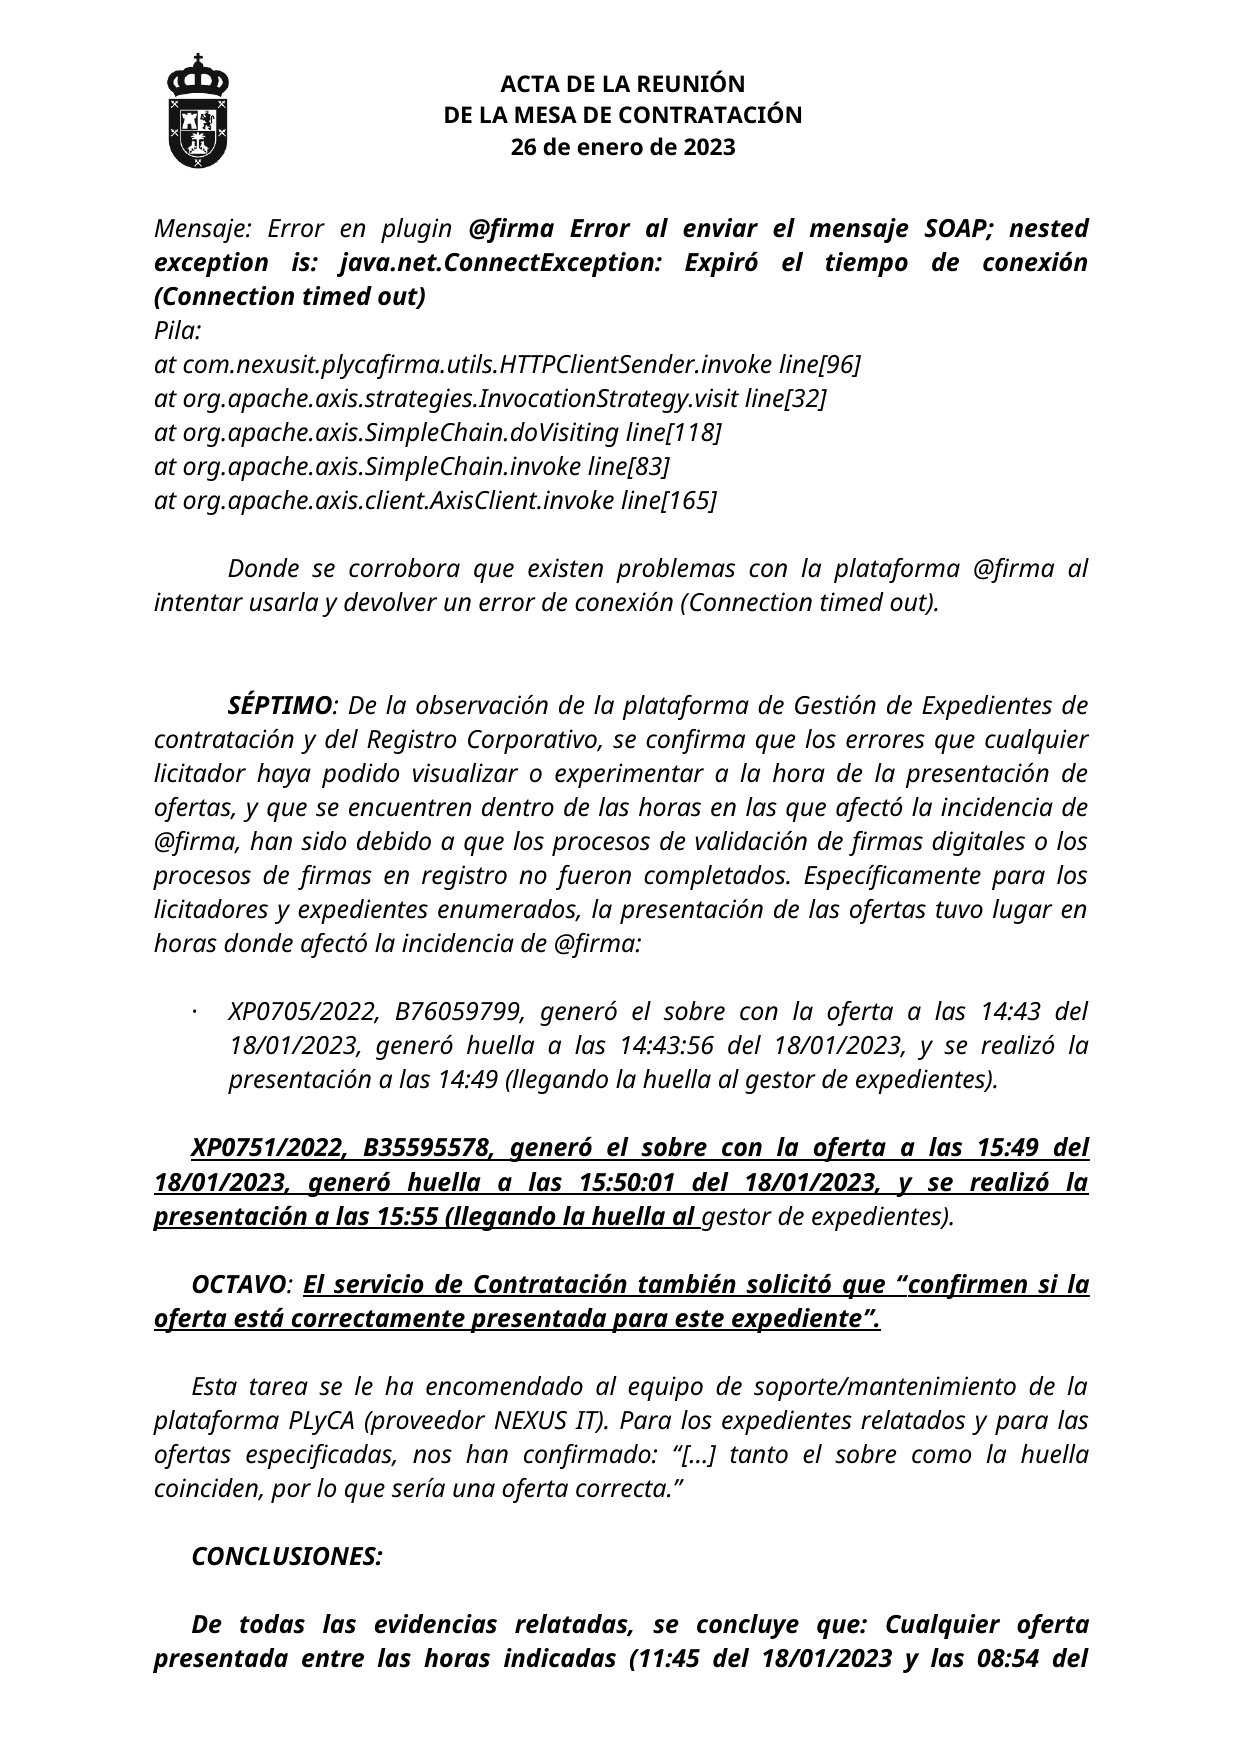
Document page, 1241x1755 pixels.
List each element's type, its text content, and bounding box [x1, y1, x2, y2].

text OCTAVO: El servicio de Contratación también solicitó que “confirmen si la oferta está correctamente presentada para este expediente”. [153, 1266, 1093, 1334]
text Donde se corrobora que existen problemas con la plataforma @firma al intentar usarla y devolver un error de conexión (Connection timed out). [153, 551, 1093, 619]
text Mensaje: Error en plugin @firma Error al enviar el mensaje SOAP; nested exception is: java.net.ConnectException: Expiró el tiempo de conexión (Connection timed out) [153, 210, 1093, 313]
picture [164, 50, 231, 171]
text SÉPTIMO: De la observación de la plataforma de Gestión de Expedientes de contratación y del Registro Corporativo, se confirma que los errores que cualquier licitador haya podido visualizar o experimentar a la hora de la presentación de ofertas, y que se encuentren dentro de las horas en las que afectó la incidencia de @firma, han sido debido a que los procesos de validación de firmas digitales o los procesos de firmas en registro no fueron completados. Específicamente para los licitadores y expedientes enumerados, la presentación de las ofertas tuvo lugar en horas donde afectó la incidencia de @firma: [153, 687, 1093, 960]
text at org.apache.axis.client.AxisClient.invoke line[165] [153, 483, 1093, 517]
text De todas las evidencias relatadas, se concluye que: Cualquier oferta presentada entre las horas indicadas (11:45 del 18/01/2023 y las 08:54 del [153, 1607, 1093, 1675]
text at org.apache.axis.SimpleChain.doVisiting line[118] [153, 415, 1093, 449]
text Pila: [153, 313, 1093, 347]
text at org.apache.axis.strategies.InvocationStrategy.visit line[32] [153, 381, 1093, 415]
text Esta tarea se le ha encomendado al equipo de soporte/mantenimiento de la plataforma PLyCA (proveedor NEXUS IT). Para los expedientes relatados y para las ofertas especificadas, nos han confirmado: “[…] tanto el sobre como la huella coinciden, por lo que sería una oferta correcta.” [153, 1368, 1093, 1505]
text at com.nexusit.plycafirma.utils.HTTPClientSender.invoke line[96] [153, 347, 1093, 381]
text at org.apache.axis.SimpleChain.invoke line[83] [153, 449, 1093, 483]
text CONCLUSIONES: [153, 1539, 1093, 1573]
list XP0705/2022, B76059799, generó el sobre con la oferta a las 14:43 del 18/01/2023, generó huella a las 14:43:56 del 18/01/2023, y se realizó la presentación a las 14:49 (llegando la huella al gestor de expedientes). [191, 994, 1093, 1096]
text XP0751/2022, B35595578, generó el sobre con la oferta a las 15:49 del 18/01/2023, generó huella a las 15:50:01 del 18/01/2023, y se realizó la presentación a las 15:55 (llegando la huella al gestor de expedientes). [153, 1130, 1093, 1232]
